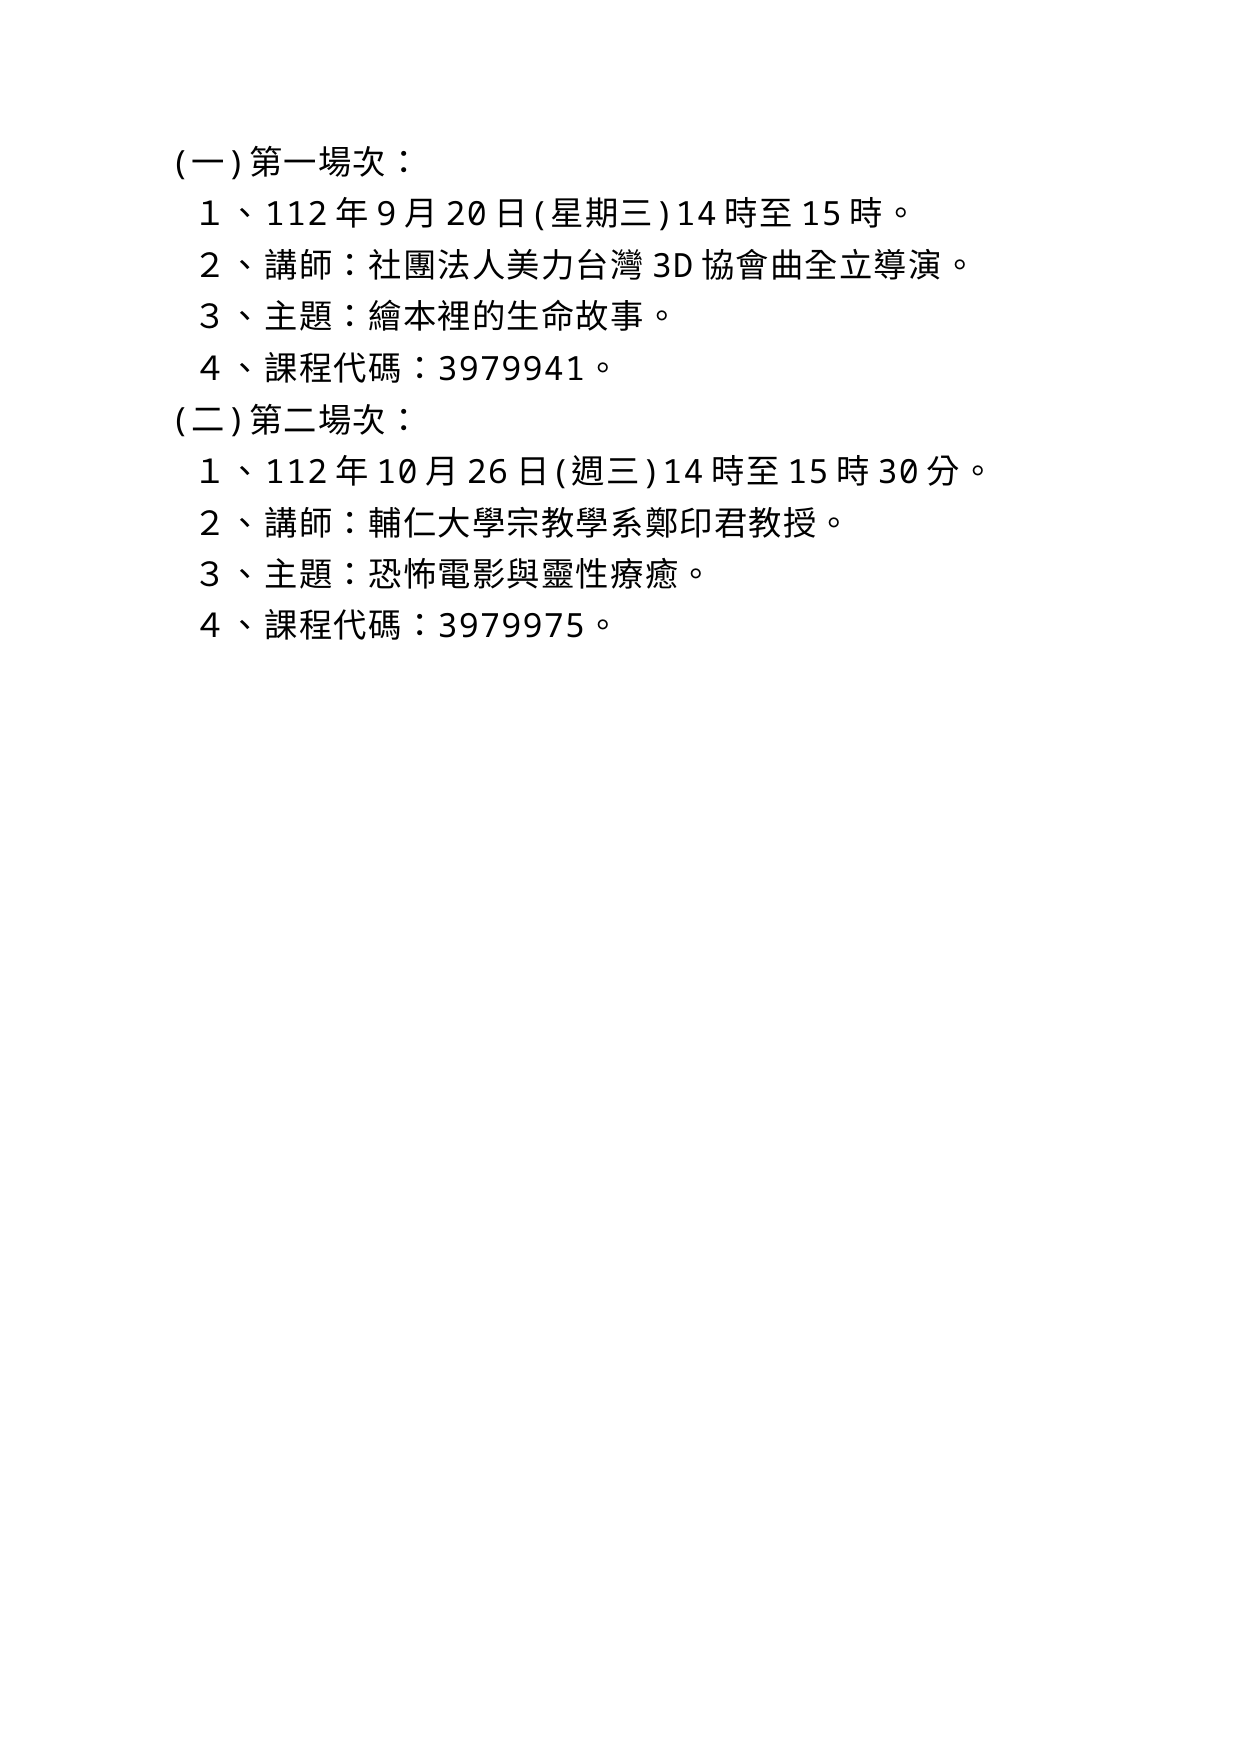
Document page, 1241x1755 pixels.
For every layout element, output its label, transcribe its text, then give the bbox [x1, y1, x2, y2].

table_header 講師：社團法人美力台灣3D協會曲全立導演。 [263, 237, 1086, 289]
table_header １、 [71, 443, 263, 495]
table_header ３、 [71, 289, 263, 340]
table_header 課程代碼：3979941。 [263, 340, 1086, 392]
table_header (二) [71, 392, 247, 443]
table_header ２、 [71, 495, 263, 546]
table_header ３、 [71, 546, 263, 597]
table_header 主題：恐怖電影與靈性療癒。 [263, 546, 1086, 597]
table_header 課程代碼：3979975。 [263, 598, 1086, 649]
table_header ４、 [71, 598, 263, 649]
table_header １、 [71, 186, 263, 237]
table_header ４、 [71, 340, 263, 392]
table_header (一) [71, 134, 247, 186]
table_header 主題：繪本裡的生命故事。 [263, 289, 1086, 340]
table_header 第一場次： [248, 134, 1086, 186]
table_header 112年10月26日(週三)14時至15時30分。 [263, 443, 1086, 495]
table_header ２、 [71, 237, 263, 289]
table_header 講師：輔仁大學宗教學系鄭印君教授。 [263, 495, 1086, 546]
table_header 第二場次： [248, 392, 1086, 443]
table_header 112年9月20日(星期三)14時至15時。 [263, 186, 1086, 237]
